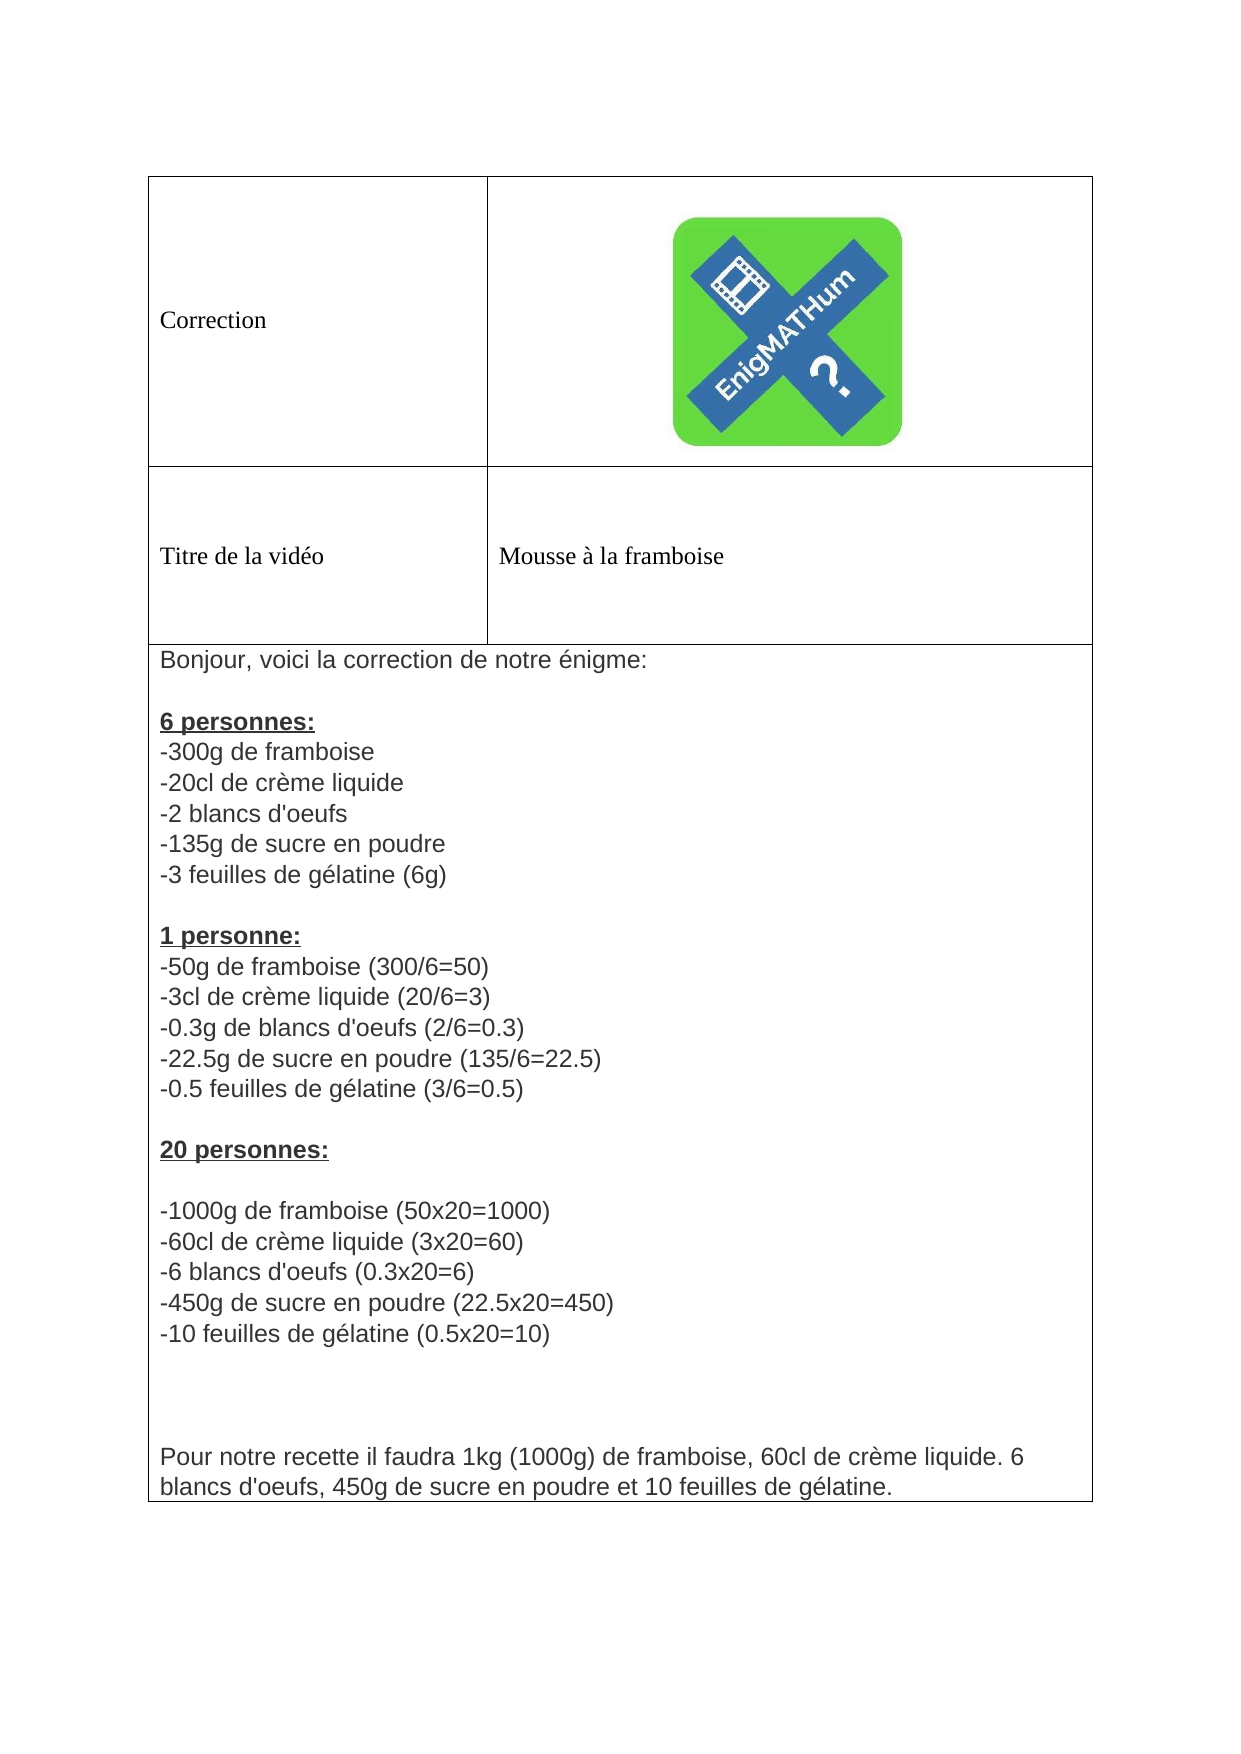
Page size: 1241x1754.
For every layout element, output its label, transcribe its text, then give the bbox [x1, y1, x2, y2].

table_header [488, 177, 1092, 466]
picture [612, 200, 967, 466]
table_cell Titre de la vidéo [149, 467, 487, 644]
table_header Correction [149, 177, 487, 466]
table_cell Mousse à la framboise [488, 467, 1092, 644]
table_cell Bonjour, voici la correction de notre énigme: 6 personnes: -300g de framboise -20cl de crème liquide -2 blancs d'oeufs -135g de sucre en poudre -3 feuilles de gélatine (6g) 1 personne: -50g de framboise (300/6=50) -3cl de crème liquide (20/6=3) -0.3g de blancs d'oeufs (2/6=0.3) -22.5g de sucre en poudre (135/6=22.5) -0.5 feuilles de gélatine (3/6=0.5) 20 personnes: -1000g de framboise (50x20=1000) -60cl de crème liquide (3x20=60) -6 blancs d'oeufs (0.3x20=6) -450g de sucre en poudre (22.5x20=450) -10 feuilles de gélatine (0.5x20=10) Pour notre recette il faudra 1kg (1000g) de framboise, 60cl de crème liquide. 6 blancs d'oeufs, 450g de sucre en poudre et 10 feuilles de gélatine. [149, 645, 1092, 1501]
